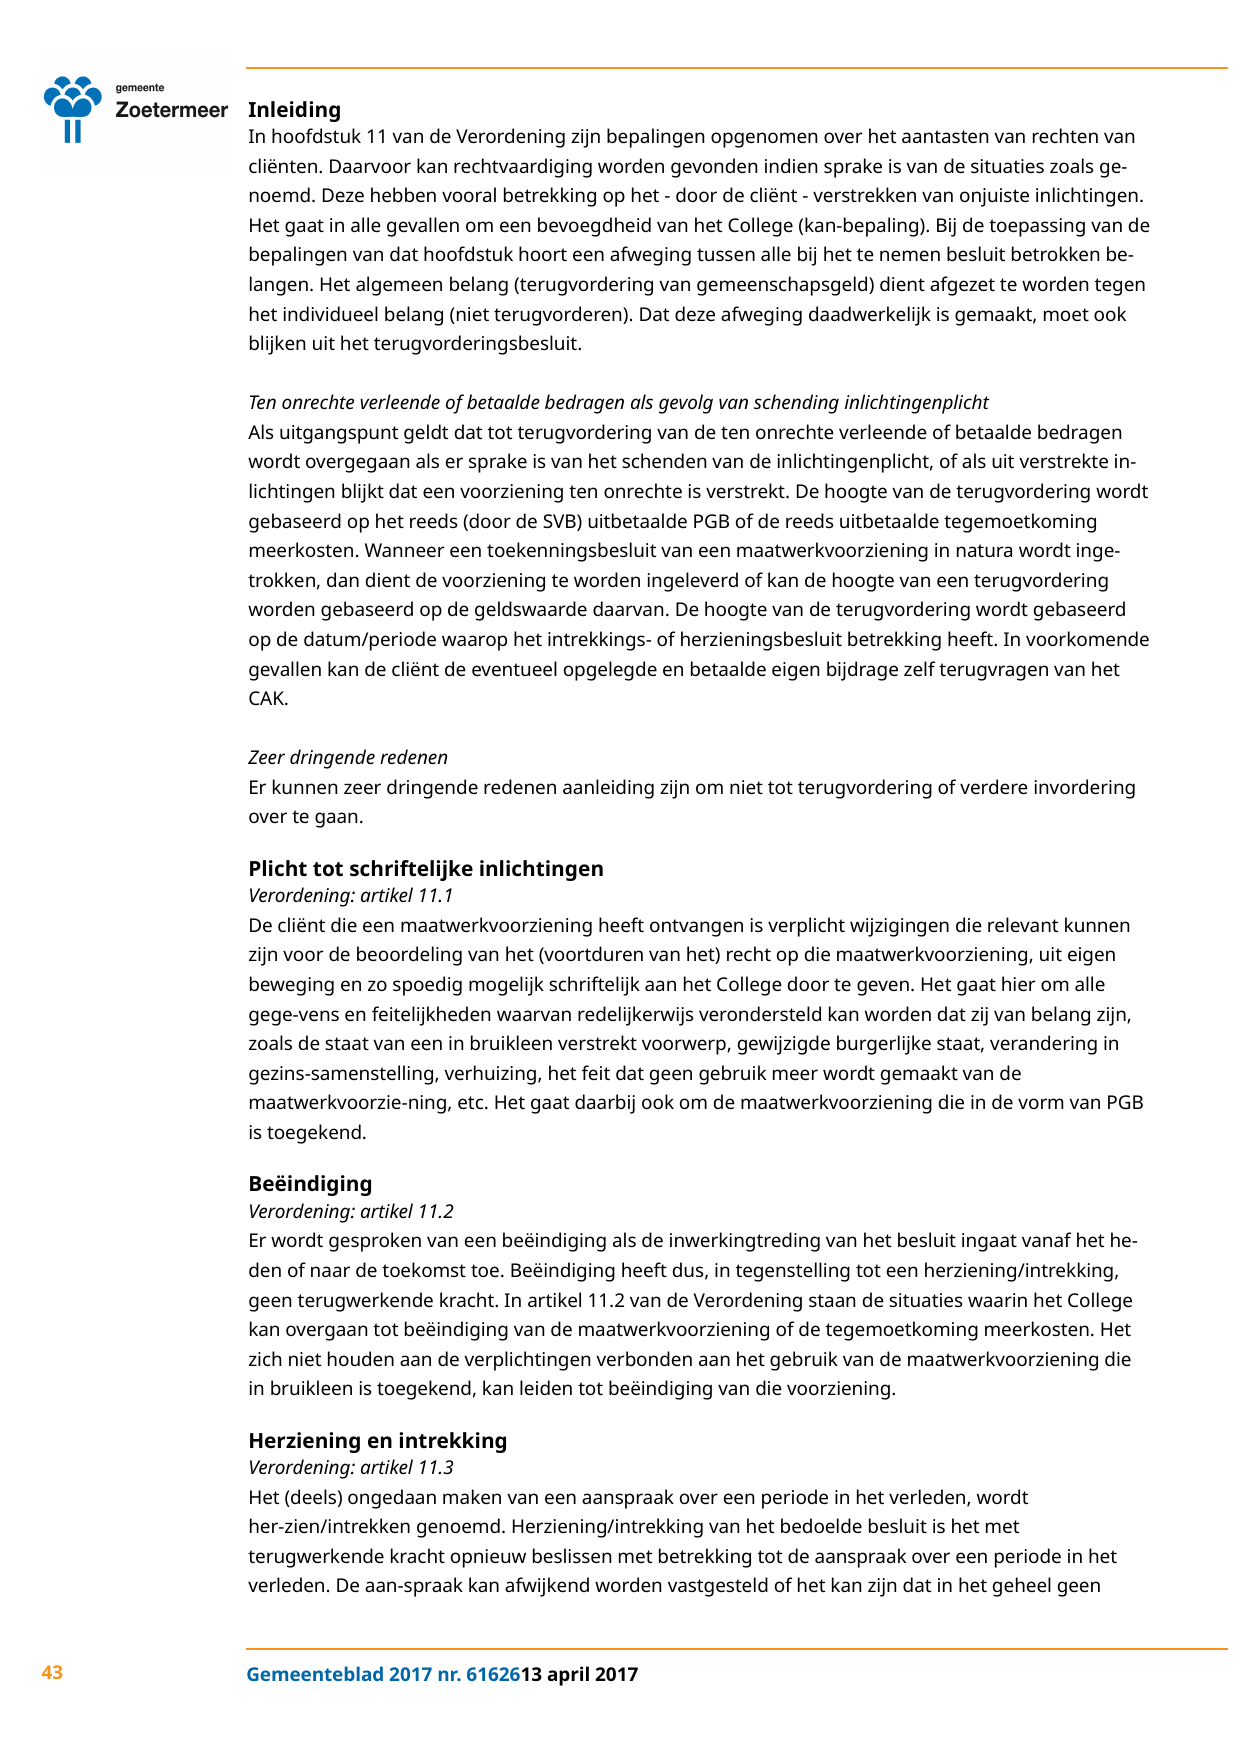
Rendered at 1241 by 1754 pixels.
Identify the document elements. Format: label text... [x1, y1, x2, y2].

text Er kunnen zeer dringende redenen aanleiding zijn om niet tot terugvordering of verdere invordering over te gaan. [248, 774, 1152, 829]
text Zeer dringende redenen [248, 744, 1152, 770]
text Als uitgangspunt geldt dat tot terugvordering van de ten onrechte verleende of betaalde bedragen wordt overgegaan als er sprake is van het schenden van de inlichtingenplicht, of als uit verstrekte in-lichtingen blijkt dat een voorziening ten onrechte is verstrekt. De hoogte van de terugvordering wordt gebaseerd op het reeds (door de SVB) uitbetaalde PGB of de reeds uitbetaalde tegemoetkoming meerkosten. Wanneer een toekenningsbesluit van een maatwerkvoorziening in natura wordt inge-trokken, dan dient de voorziening te worden ingeleverd of kan de hoogte van een terugvordering worden gebaseerd op de geldswaarde daarvan. De hoogte van de terugvordering wordt gebaseerd op de datum/periode waarop het intrekkings- of herzieningsbesluit betrekking heeft. In voorkomende gevallen kan de cliënt de eventueel opgelegde en betaalde eigen bijdrage zelf terugvragen van het CAK. [248, 419, 1152, 711]
text Het (deels) ongedaan maken van een aanspraak over een periode in het verleden, wordt her-zien/intrekken genoemd. Herziening/intrekking van het bedoelde besluit is het met terugwerkende kracht opnieuw beslissen met betrekking tot de aanspraak over een periode in het verleden. De aan-spraak kan afwijkend worden vastgesteld of het kan zijn dat in het geheel geen [248, 1484, 1152, 1598]
text Beëindiging [248, 1169, 1152, 1198]
text Inleiding [248, 95, 1152, 123]
text Verordening: artikel 11.1 [248, 882, 1152, 908]
text In hoofdstuk 11 van de Verordening zijn bepalingen opgenomen over het aantasten van rechten van cliënten. Daarvoor kan rechtvaardiging worden gevonden indien sprake is van de situaties zoals ge-noemd. Deze hebben vooral betrekking op het - door de cliënt - verstrekken van onjuiste inlichtingen. Het gaat in alle gevallen om een bevoegdheid van het College (kan-bepaling). Bij de toepassing van de bepalingen van dat hoofdstuk hoort een afweging tussen alle bij het te nemen besluit betrokken be-langen. Het algemeen belang (terugvordering van gemeenschapsgeld) dient afgezet te worden tegen het individueel belang (niet terugvorderen). Dat deze afweging daadwerkelijk is gemaakt, moet ook blijken uit het terugvorderingsbesluit. [248, 123, 1152, 356]
text Herziening en intrekking [248, 1426, 1152, 1454]
text Er wordt gesproken van een beëindiging als de inwerkingtreding van het besluit ingaat vanaf het he-den of naar de toekomst toe. Beëindiging heeft dus, in tegenstelling tot een herziening/intrekking, geen terugwerkende kracht. In artikel 11.2 van de Verordening staan de situaties waarin het College kan overgaan tot beëindiging van de maatwerkvoorziening of de tegemoetkoming meerkosten. Het zich niet houden aan de verplichtingen verbonden aan het gebruik van de maatwerkvoorziening die in bruikleen is toegekend, kan leiden tot beëindiging van die voorziening. [248, 1228, 1152, 1401]
text Verordening: artikel 11.3 [248, 1454, 1152, 1480]
text Verordening: artikel 11.2 [248, 1198, 1152, 1224]
text De cliënt die een maatwerkvoorziening heeft ontvangen is verplicht wijzigingen die relevant kunnen zijn voor de beoordeling van het (voortduren van het) recht op die maatwerkvoorziening, uit eigen beweging en zo spoedig mogelijk schriftelijk aan het College door te geven. Het gaat hier om alle gege-vens en feitelijkheden waarvan redelijkerwijs verondersteld kan worden dat zij van belang zijn, zoals de staat van een in bruikleen verstrekt voorwerp, gewijzigde burgerlijke staat, verandering in gezins-samenstelling, verhuizing, het feit dat geen gebruik meer wordt gemaakt van de maatwerkvoorzie-ning, etc. Het gaat daarbij ook om de maatwerkvoorziening die in de vorm van PGB is toegekend. [248, 912, 1152, 1145]
text Ten onrechte verleende of betaalde bedragen als gevolg van schending inlichtingenplicht [248, 389, 1152, 415]
text Plicht tot schriftelijke inlichtingen [248, 854, 1152, 882]
picture [41, 47, 231, 172]
